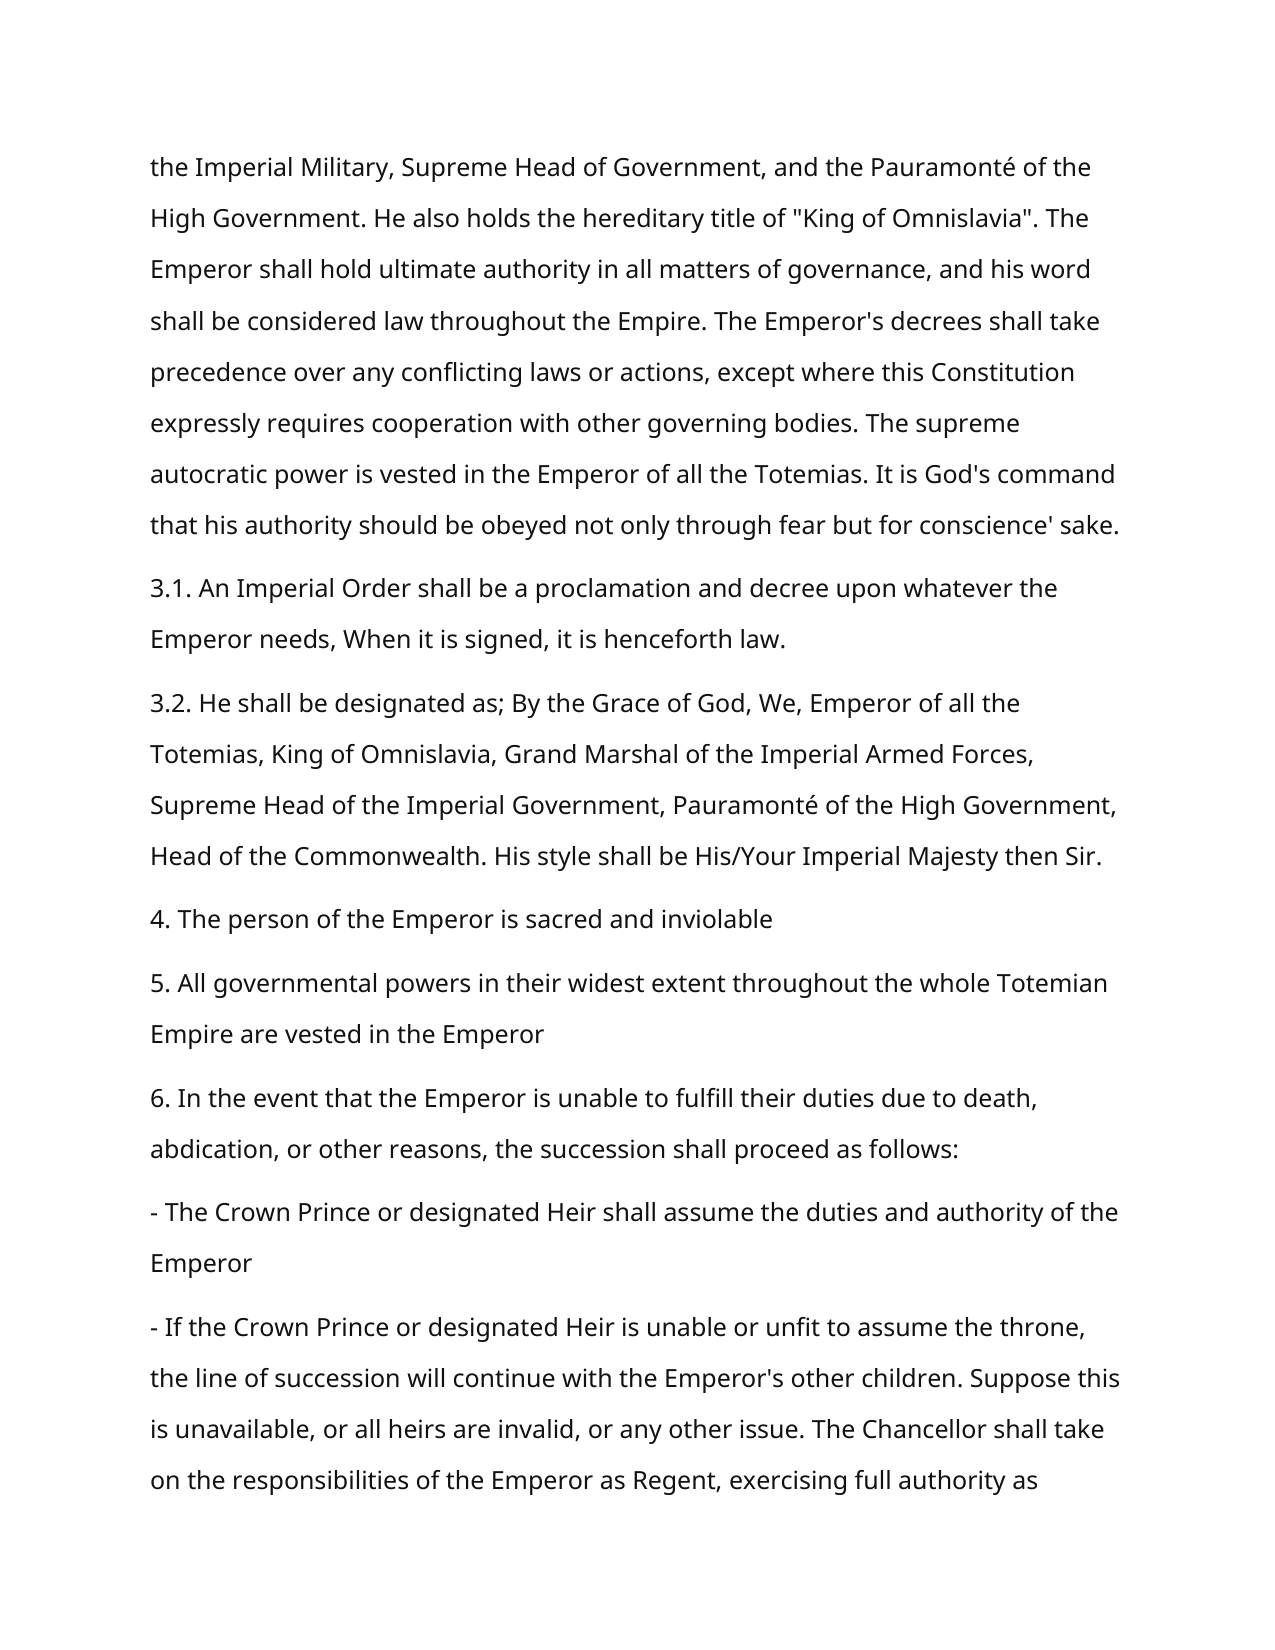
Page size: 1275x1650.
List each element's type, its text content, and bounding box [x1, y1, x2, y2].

text - If the Crown Prince or designated Heir is unable or unfit to assume the throne, the line of succession will continue with the Emperor's other children. Suppose this is unavailable, or all heirs are invalid, or any other issue. The Chancellor shall take on the responsibilities of the Emperor as Regent, exercising full authority as [150, 1309, 1125, 1497]
text - The Crown Prince or designated Heir shall assume the duties and authority of the Emperor [150, 1195, 1125, 1280]
text 5. All governmental powers in their widest extent throughout the whole Totemian Empire are vested in the Emperor [150, 966, 1125, 1051]
text 6. In the event that the Emperor is unable to fulfill their duties due to death, abdication, or other reasons, the succession shall proceed as follows: [150, 1080, 1125, 1165]
text 3.2. He shall be designated as; By the Grace of God, We, Emperor of all the Totemias, King of Omnislavia, Grand Marshal of the Imperial Armed Forces, Supreme Head of the Imperial Government, Pauramonté of the High Government, Head of the Commonwealth. His style shall be His/Your Imperial Majesty then Sir. [150, 685, 1125, 873]
text the Imperial Military, Supreme Head of Government, and the Pauramonté of the High Government. He also holds the hereditary title of "King of Omnislavia". The Emperor shall hold ultimate authority in all matters of governance, and his word shall be considered law throughout the Empire. The Emperor's decrees shall take precedence over any conflicting laws or actions, except where this Constitution expressly requires cooperation with other governing bodies. The supreme autocratic power is vested in the Emperor of all the Totemias. It is God's command that his authority should be obeyed not only through fear but for conscience' sake. [150, 150, 1125, 541]
text 4. The person of the Emperor is sacred and inviolable [150, 902, 1125, 936]
text 3.1. An Imperial Order shall be a proclamation and decree upon whatever the Emperor needs, When it is signed, it is henceforth law. [150, 571, 1125, 656]
